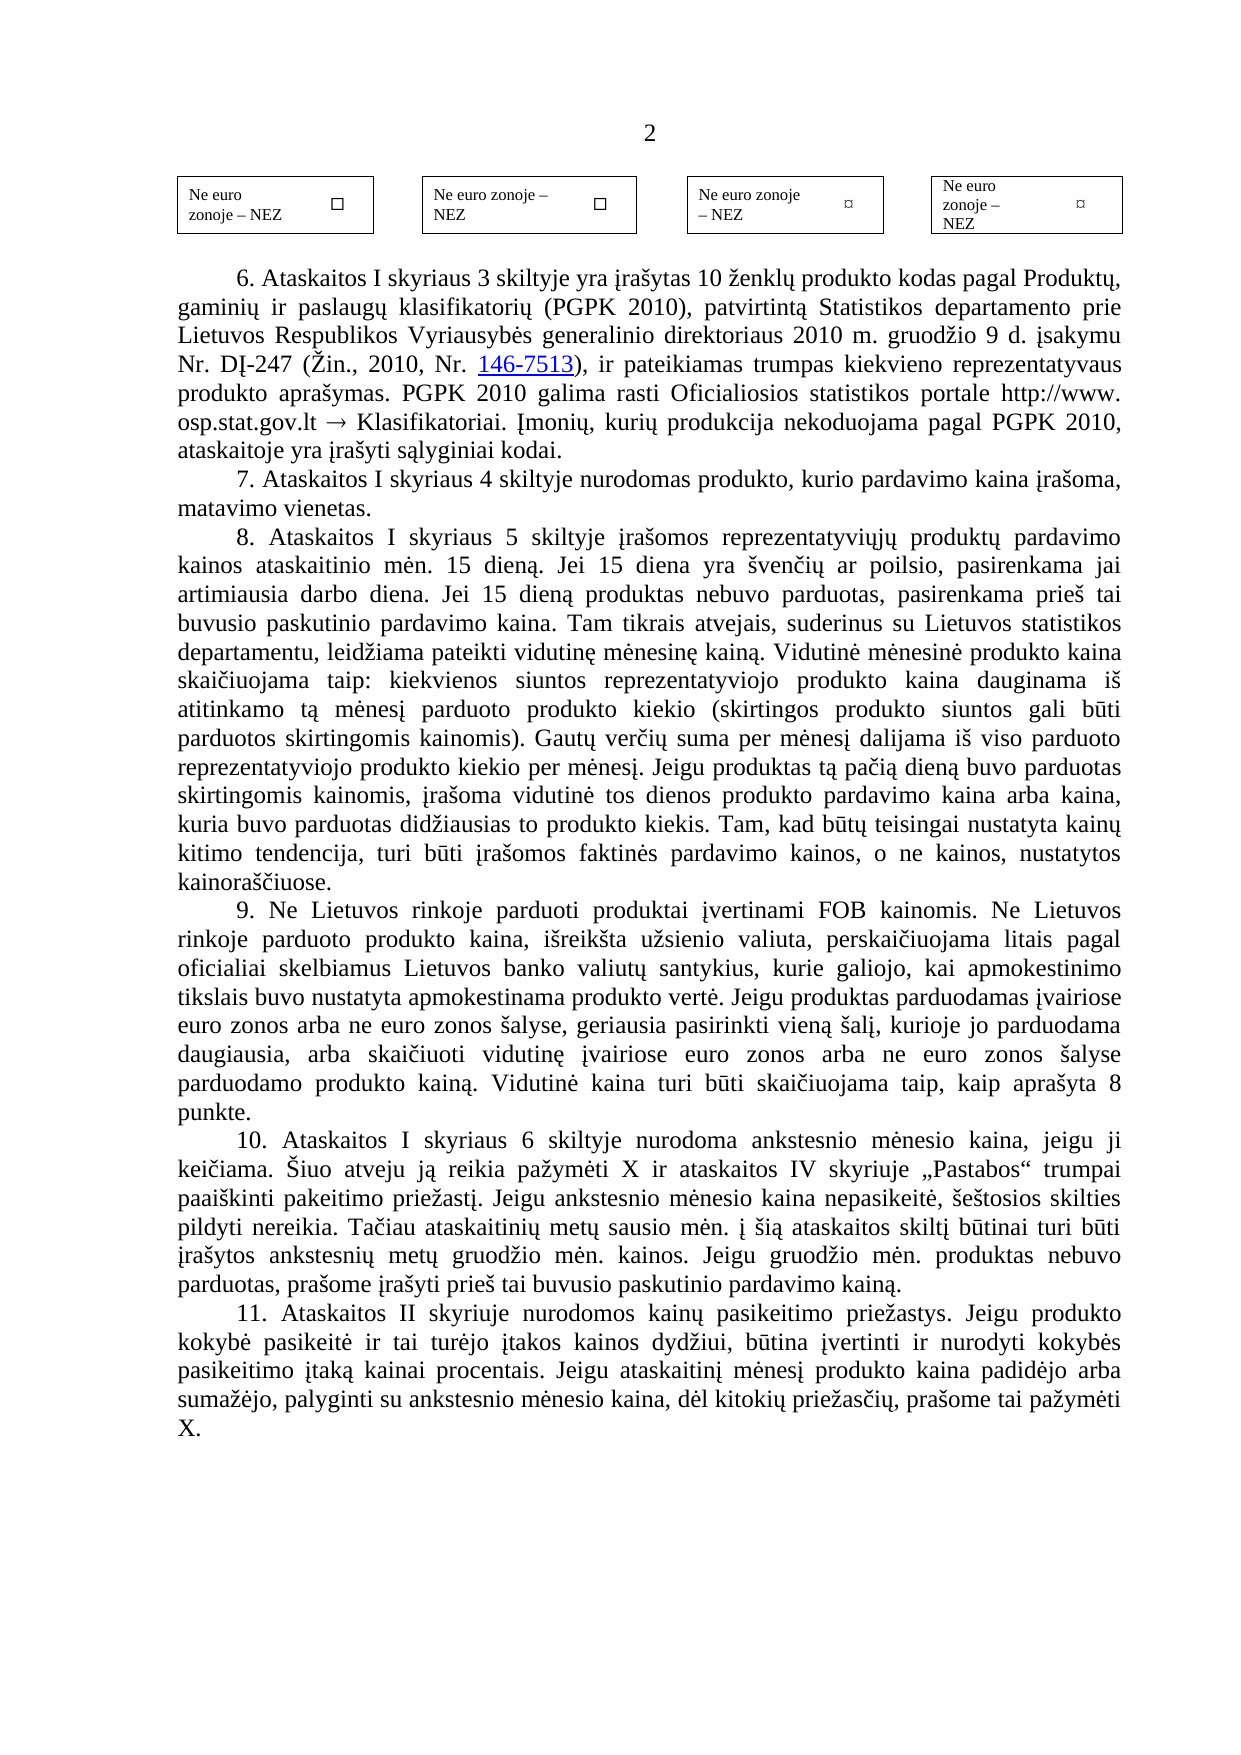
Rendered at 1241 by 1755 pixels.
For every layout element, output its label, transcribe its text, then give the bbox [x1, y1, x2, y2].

table_cell [x] [814, 177, 883, 233]
text 10. Ataskaitos I skyriaus 6 skiltyje nurodoma ankstesnio mėnesio kaina, jeigu ji keičiama. Šiuo atveju ją reikia pažymėti X ir ataskaitos IV skyriuje „Pastabos“ trumpai paaiškinti pakeitimo priežastį. Jeigu ankstesnio mėnesio kaina nepasikeitė, šeštosios skilties pildyti nereikia. Tačiau ataskaitinių metų sausio mėn. į šią ataskaitos skiltį būtinai turi būti įrašytos ankstesnių metų gruodžio mėn. kainos. Jeigu gruodžio mėn. produktas nebuvo parduotas, prašome įrašyti prieš tai buvusio paskutinio pardavimo kainą. [177, 1125, 1122, 1298]
table_cell [374, 176, 422, 233]
text 6. Ataskaitos I skyriaus 3 skiltyje yra įrašytas 10 ženklų produkto kodas pagal Produktų, gaminių ir paslaugų klasifikatorių (PGPK 2010), patvirtintą Statistikos departamento prie Lietuvos Respublikos Vyriausybės generalinio direktoriaus 2010 m. gruodžio 9 d. įsakymu Nr. DĮ-247 (Žin., 2010, Nr. 146-7513), ir pateikiamas trumpas kiekvieno reprezentatyvaus produkto aprašymas. PGPK 2010 galima rasti Oficialiosios statistikos portale http://www. osp.stat.gov.lt  –>Klasifikatoriai. Įmonių, kurių produkcija nekoduojama pagal PGPK 2010, ataskaitoje yra įrašyti sąlyginiai kodai. [177, 263, 1122, 464]
text 9. Ne Lietuvos rinkoje parduoti produktai įvertinami FOB kainomis. Ne Lietuvos rinkoje parduoto produkto kaina, išreikšta užsienio valiuta, perskaičiuojama litais pagal oficialiai skelbiamus Lietuvos banko valiutų santykius, kurie galiojo, kai apmokestinimo tikslais buvo nustatyta apmokestinama produkto vertė. Jeigu produktas parduodamas įvairiose euro zonos arba ne euro zonos šalyse, geriausia pasirinkti vieną šalį, kurioje jo parduodama daugiausia, arba skaičiuoti vidutinę įvairiose euro zonos arba ne euro zonos šalyse parduodamo produkto kainą. Vidutinė kaina turi būti skaičiuojama taip, kaip aprašyta 8 punkte. [177, 895, 1122, 1125]
table_cell Ne euro zonoje – NEZ [932, 177, 1039, 233]
table_cell [637, 176, 687, 233]
text 8. Ataskaitos I skyriaus 5 skiltyje įrašomos reprezentatyviųjų produktų pardavimo kainos ataskaitinio mėn. 15 dieną. Jei 15 diena yra švenčių ar poilsio, pasirenkama jai artimiausia darbo diena. Jei 15 dieną produktas nebuvo parduotas, pasirenkama prieš tai buvusio paskutinio pardavimo kaina. Tam tikrais atvejais, suderinus su Lietuvos statistikos departamentu, leidžiama pateikti vidutinę mėnesinę kainą. Vidutinė mėnesinė produkto kaina skaičiuojama taip: kiekvienos siuntos reprezentatyviojo produkto kaina dauginama iš atitinkamo tą mėnesį parduoto produkto kiekio (skirtingos produkto siuntos gali būti parduotos skirtingomis kainomis). Gautų verčių suma per mėnesį dalijama iš viso parduoto reprezentatyviojo produkto kiekio per mėnesį. Jeigu produktas tą pačią dieną buvo parduotas skirtingomis kainomis, įrašoma vidutinė tos dienos produkto pardavimo kaina arba kaina, kuria buvo parduotas didžiausias to produkto kiekis. Tam, kad būtų teisingai nustatyta kainų kitimo tendencija, turi būti įrašomos faktinės pardavimo kainos, o ne kainos, nustatytos kainoraščiuose. [177, 522, 1122, 895]
table_cell Ne euro zonoje – NEZ [423, 177, 563, 233]
table_cell [] [301, 177, 373, 233]
table_cell Ne euro zonoje – NEZ [178, 177, 301, 233]
table_cell [884, 176, 931, 233]
table_cell Ne euro zonoje – NEZ [688, 177, 813, 233]
text 11. Ataskaitos II skyriuje nurodomos kainų pasikeitimo priežastys. Jeigu produkto kokybė pasikeitė ir tai turėjo įtakos kainos dydžiui, būtina įvertinti ir nurodyti kokybės pasikeitimo įtaką kainai procentais. Jeigu ataskaitinį mėnesį produkto kaina padidėjo arba sumažėjo, palyginti su ankstesnio mėnesio kaina, dėl kitokių priežasčių, prašome tai pažymėti X. [177, 1298, 1122, 1442]
text 7. Ataskaitos I skyriaus 4 skiltyje nurodomas produkto, kurio pardavimo kaina įrašoma, matavimo vienetas. [177, 464, 1122, 522]
table_cell [x] [1039, 177, 1122, 233]
table_cell [] [564, 177, 636, 233]
